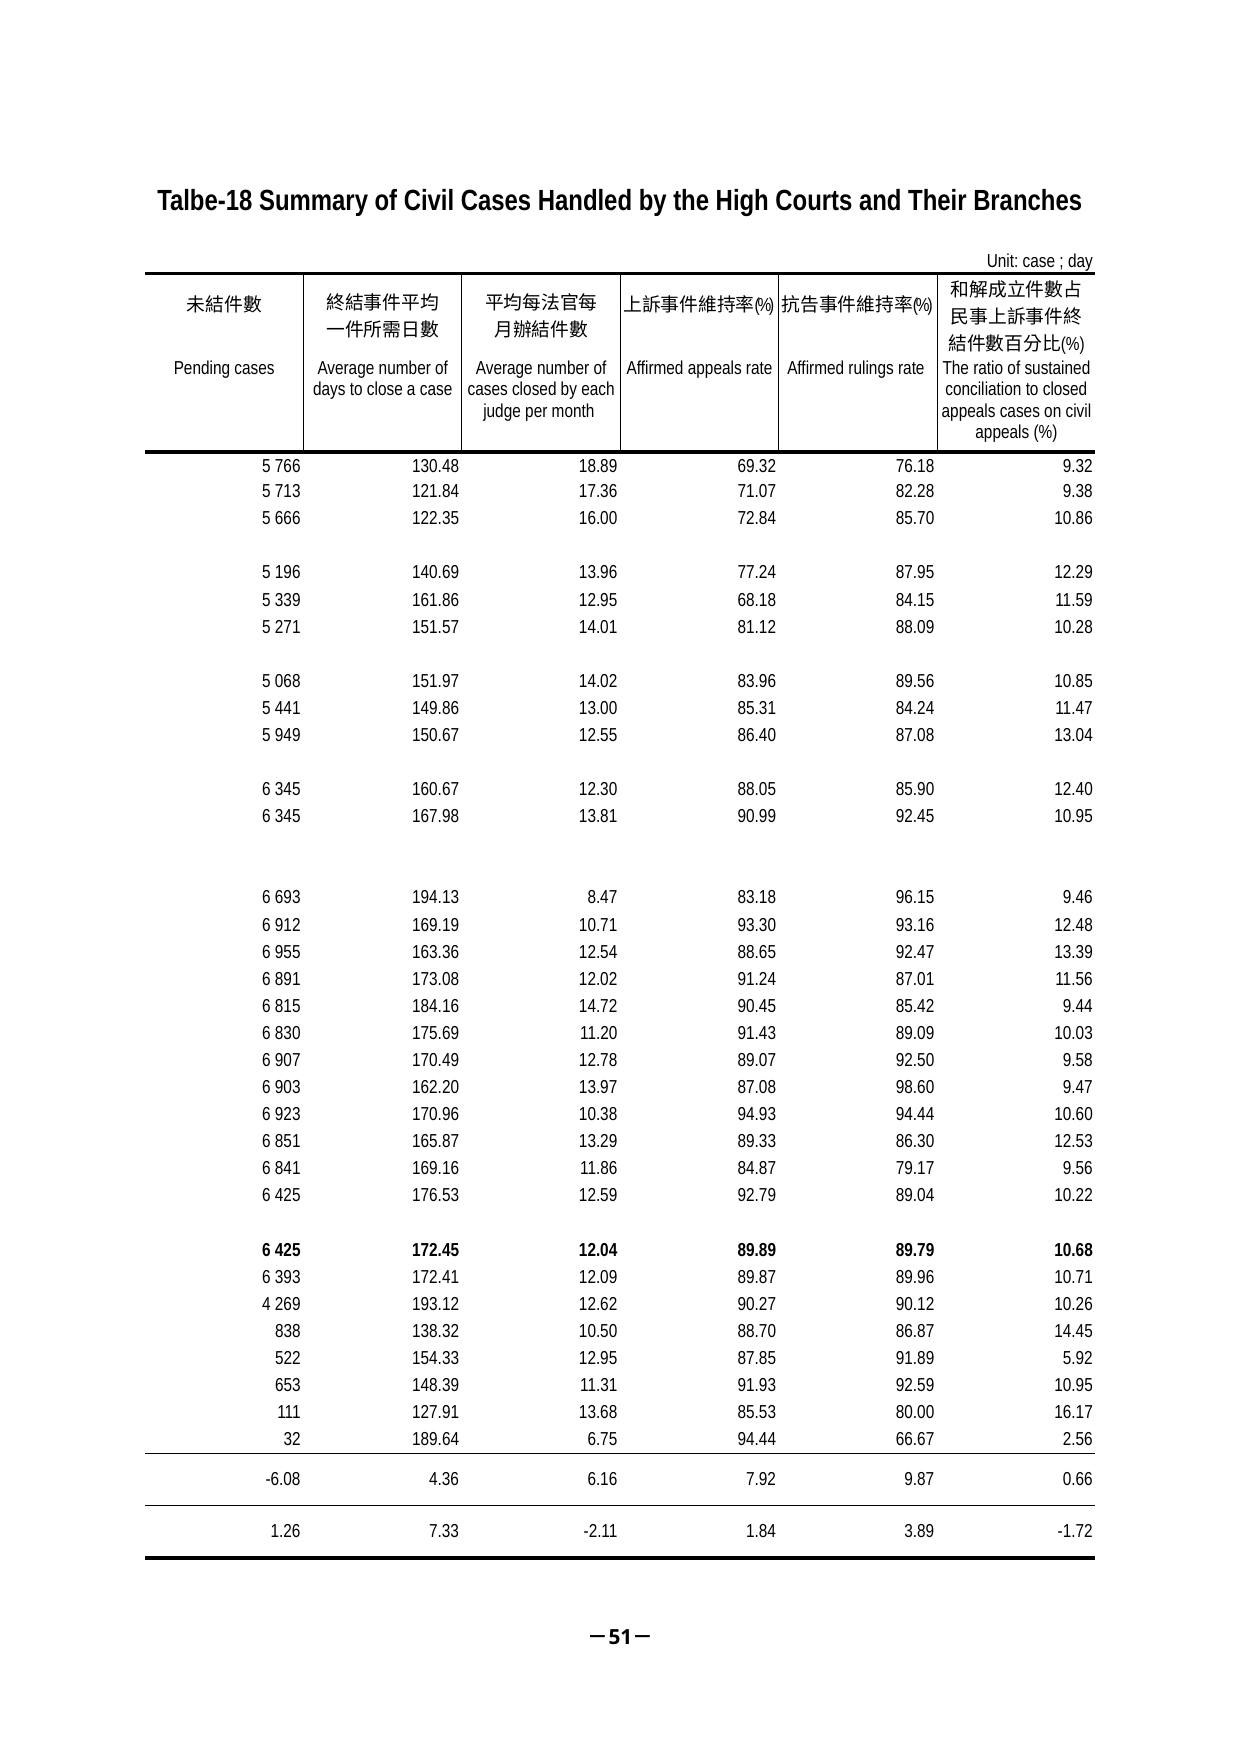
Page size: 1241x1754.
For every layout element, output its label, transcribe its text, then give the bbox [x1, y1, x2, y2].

table_cell 88.65 [620, 938, 778, 965]
table_cell 89.33 [620, 1128, 778, 1154]
table_cell 151.57 [303, 613, 462, 640]
table_cell 138.32 [303, 1317, 462, 1344]
table_cell 5 196 [145, 559, 303, 586]
table_cell 92.59 [779, 1371, 937, 1398]
table_cell 69.32 [620, 454, 778, 477]
table_cell 151.97 [303, 667, 462, 694]
table_cell 90.99 [620, 803, 778, 829]
table_cell 161.86 [303, 586, 462, 613]
table_cell 8.47 [462, 884, 620, 911]
table_cell 11.31 [462, 1371, 620, 1398]
table_cell 122.35 [303, 505, 462, 532]
table_cell 89.87 [620, 1263, 778, 1290]
table_cell [937, 1209, 1095, 1236]
table_cell 85.90 [779, 775, 937, 802]
table_cell 163.36 [303, 938, 462, 965]
table_cell 85.53 [620, 1398, 778, 1425]
table_cell 12.04 [462, 1236, 620, 1263]
table_cell 6 912 [145, 911, 303, 938]
table_cell [937, 748, 1095, 775]
table_cell 13.96 [462, 559, 620, 586]
table_cell 653 [145, 1371, 303, 1398]
table_cell 85.31 [620, 694, 778, 721]
table_cell 83.96 [620, 667, 778, 694]
table_cell [779, 830, 937, 857]
table_cell 86.30 [779, 1128, 937, 1154]
table_cell 9.32 [937, 454, 1095, 477]
table_cell 91.43 [620, 1019, 778, 1046]
table_cell -2.11 [462, 1506, 620, 1556]
table_cell 13.81 [462, 803, 620, 829]
table_cell 86.87 [779, 1317, 937, 1344]
table_cell 0.66 [937, 1454, 1095, 1504]
table_cell 94.44 [620, 1425, 778, 1452]
table_cell 184.16 [303, 992, 462, 1019]
table_cell 14.72 [462, 992, 620, 1019]
table_cell 121.84 [303, 478, 462, 504]
table_cell 90.12 [779, 1290, 937, 1317]
table_cell 72.84 [620, 505, 778, 532]
table_cell 93.30 [620, 911, 778, 938]
table_cell 10.28 [937, 613, 1095, 640]
table_cell [145, 532, 303, 559]
table_cell 172.45 [303, 1236, 462, 1263]
table_cell 13.39 [937, 938, 1095, 965]
text Talbe-18 Summary of Civil Cases Handled by the High Courts and Their Branches [148, 183, 1092, 217]
table_cell [462, 640, 620, 667]
table_cell 11.59 [937, 586, 1095, 613]
table_cell 148.39 [303, 1371, 462, 1398]
table_cell 12.53 [937, 1128, 1095, 1154]
table_cell 6 841 [145, 1155, 303, 1182]
table_cell [937, 830, 1095, 857]
table_cell 10.50 [462, 1317, 620, 1344]
table_cell 89.04 [779, 1182, 937, 1209]
table_cell 91.89 [779, 1344, 937, 1371]
table_cell 85.70 [779, 505, 937, 532]
table_cell 10.26 [937, 1290, 1095, 1317]
table_cell 6.75 [462, 1425, 620, 1452]
table_cell 7.92 [620, 1454, 778, 1504]
table_cell 12.95 [462, 1344, 620, 1371]
table_cell 189.64 [303, 1425, 462, 1452]
table_cell 89.96 [779, 1263, 937, 1290]
table_cell 6.16 [462, 1454, 620, 1504]
table_cell 32 [145, 1425, 303, 1452]
table_cell 10.85 [937, 667, 1095, 694]
table_cell 6 955 [145, 938, 303, 965]
text Unit: case ; day [148, 250, 1092, 272]
table_cell 5 949 [145, 721, 303, 748]
table_cell [779, 640, 937, 667]
table_cell 1.84 [620, 1506, 778, 1556]
table_cell [620, 830, 778, 857]
table_cell 170.96 [303, 1100, 462, 1127]
table_cell 172.41 [303, 1263, 462, 1290]
table_cell 10.60 [937, 1100, 1095, 1127]
table_cell 175.69 [303, 1019, 462, 1046]
table_cell 81.12 [620, 613, 778, 640]
table_cell 98.60 [779, 1073, 937, 1100]
table_cell 85.42 [779, 992, 937, 1019]
table_cell 9.58 [937, 1046, 1095, 1073]
table_cell 83.18 [620, 884, 778, 911]
table_cell [145, 1209, 303, 1236]
table_cell 89.09 [779, 1019, 937, 1046]
table_cell 5 068 [145, 667, 303, 694]
table_cell 14.02 [462, 667, 620, 694]
table_cell 12.09 [462, 1263, 620, 1290]
table_header 未結件數 [145, 275, 303, 354]
table_header 上訴事件維持率(%) [621, 275, 778, 354]
table_cell 82.28 [779, 478, 937, 504]
table_cell 89.89 [620, 1236, 778, 1263]
table_cell [620, 640, 778, 667]
table_cell [303, 830, 462, 857]
table_cell -1.72 [937, 1506, 1095, 1556]
table_cell 89.56 [779, 667, 937, 694]
table_cell Affirmed rulings rate [779, 357, 937, 450]
table_cell [145, 640, 303, 667]
table_cell [303, 1209, 462, 1236]
table_cell [145, 830, 303, 857]
table_cell 4 269 [145, 1290, 303, 1317]
table_cell -6.08 [145, 1454, 303, 1504]
table_cell 169.19 [303, 911, 462, 938]
table_cell 16.00 [462, 505, 620, 532]
table_cell 12.62 [462, 1290, 620, 1317]
table_cell 173.08 [303, 965, 462, 992]
table_cell 127.91 [303, 1398, 462, 1425]
table_cell 96.15 [779, 884, 937, 911]
table_cell 9.44 [937, 992, 1095, 1019]
table_cell 91.93 [620, 1371, 778, 1398]
table_cell [620, 532, 778, 559]
table_cell 13.97 [462, 1073, 620, 1100]
table_cell 150.67 [303, 721, 462, 748]
table_cell 6 345 [145, 803, 303, 829]
table_cell 4.36 [303, 1454, 462, 1504]
table_cell 7.33 [303, 1506, 462, 1556]
table_cell 5 666 [145, 505, 303, 532]
table_cell [937, 532, 1095, 559]
table_cell 92.47 [779, 938, 937, 965]
table_cell 5 713 [145, 478, 303, 504]
table_cell 194.13 [303, 884, 462, 911]
table_cell 9.47 [937, 1073, 1095, 1100]
table_cell 87.01 [779, 965, 937, 992]
table_cell 169.16 [303, 1155, 462, 1182]
table_cell 10.03 [937, 1019, 1095, 1046]
table_cell 88.05 [620, 775, 778, 802]
table_cell 6 907 [145, 1046, 303, 1073]
table_cell Average number of cases closed by each judge per month [462, 357, 620, 450]
table_header 和解成立件數占 民事上訴事件終 結件數百分比(%) [938, 275, 1095, 354]
table_cell 84.87 [620, 1155, 778, 1182]
table_cell 13.68 [462, 1398, 620, 1425]
table_cell 89.07 [620, 1046, 778, 1073]
table_cell 87.08 [779, 721, 937, 748]
table_cell [303, 532, 462, 559]
table_cell 838 [145, 1317, 303, 1344]
table_cell 18.89 [462, 454, 620, 477]
table_cell [145, 857, 303, 884]
table_cell 162.20 [303, 1073, 462, 1100]
table_cell 92.45 [779, 803, 937, 829]
table_cell 10.86 [937, 505, 1095, 532]
table_cell 6 923 [145, 1100, 303, 1127]
table_cell 87.08 [620, 1073, 778, 1100]
table_cell 13.29 [462, 1128, 620, 1154]
table_cell 5.92 [937, 1344, 1095, 1371]
table_cell 92.50 [779, 1046, 937, 1073]
table_cell [779, 532, 937, 559]
table_cell 11.20 [462, 1019, 620, 1046]
table_cell 10.95 [937, 1371, 1095, 1398]
table_cell 13.00 [462, 694, 620, 721]
table_cell 12.78 [462, 1046, 620, 1073]
table_cell 10.68 [937, 1236, 1095, 1263]
table_cell 84.24 [779, 694, 937, 721]
table_cell 12.95 [462, 586, 620, 613]
table_cell 88.09 [779, 613, 937, 640]
table_cell 9.46 [937, 884, 1095, 911]
table_cell 6 693 [145, 884, 303, 911]
table_cell 94.93 [620, 1100, 778, 1127]
table_cell 5 441 [145, 694, 303, 721]
table_cell 6 903 [145, 1073, 303, 1100]
table_cell 89.79 [779, 1236, 937, 1263]
table_cell 10.22 [937, 1182, 1095, 1209]
table_cell [303, 857, 462, 884]
table_cell 154.33 [303, 1344, 462, 1371]
table_cell 2.56 [937, 1425, 1095, 1452]
table_cell [620, 748, 778, 775]
table_cell [462, 532, 620, 559]
table_cell 5 766 [145, 454, 303, 477]
table_cell 170.49 [303, 1046, 462, 1073]
table_cell 11.56 [937, 965, 1095, 992]
table_cell 160.67 [303, 775, 462, 802]
table_cell 88.70 [620, 1317, 778, 1344]
table_cell 130.48 [303, 454, 462, 477]
table_cell 12.30 [462, 775, 620, 802]
table_cell [462, 748, 620, 775]
table_cell 522 [145, 1344, 303, 1371]
table_cell [462, 830, 620, 857]
table_cell 6 393 [145, 1263, 303, 1290]
table_cell 87.95 [779, 559, 937, 586]
table_cell 76.18 [779, 454, 937, 477]
table_cell [620, 857, 778, 884]
table_cell 90.45 [620, 992, 778, 1019]
table_cell 6 891 [145, 965, 303, 992]
table_cell [145, 748, 303, 775]
table_cell 84.15 [779, 586, 937, 613]
table_cell 13.04 [937, 721, 1095, 748]
table_cell The ratio of sustained conciliation to closed appeals cases on civil appeals (%) [938, 357, 1095, 450]
table_header 抗告事件維持率(%) [779, 275, 937, 354]
table_cell [779, 857, 937, 884]
table_cell 12.02 [462, 965, 620, 992]
table_cell 9.38 [937, 478, 1095, 504]
table_cell 86.40 [620, 721, 778, 748]
table_cell 140.69 [303, 559, 462, 586]
table_cell 11.47 [937, 694, 1095, 721]
table_cell 14.01 [462, 613, 620, 640]
table_cell [779, 1209, 937, 1236]
table_cell 12.59 [462, 1182, 620, 1209]
table_cell 193.12 [303, 1290, 462, 1317]
table_cell 10.71 [937, 1263, 1095, 1290]
table_cell [462, 1209, 620, 1236]
table_cell Pending cases [145, 357, 303, 450]
table_cell 77.24 [620, 559, 778, 586]
table_cell 5 271 [145, 613, 303, 640]
table_cell 111 [145, 1398, 303, 1425]
table_cell Affirmed appeals rate [621, 357, 778, 450]
table_cell 10.71 [462, 911, 620, 938]
table_cell 87.85 [620, 1344, 778, 1371]
table_cell 12.55 [462, 721, 620, 748]
table_cell [620, 1209, 778, 1236]
table_cell [462, 857, 620, 884]
table_cell 10.95 [937, 803, 1095, 829]
table_header 終結事件平均 一件所需日數 [304, 275, 461, 354]
table_cell 16.17 [937, 1398, 1095, 1425]
table_cell 91.24 [620, 965, 778, 992]
table_cell 3.89 [779, 1506, 937, 1556]
table_cell [937, 640, 1095, 667]
table_cell 68.18 [620, 586, 778, 613]
table_cell 94.44 [779, 1100, 937, 1127]
table_cell 1.26 [145, 1506, 303, 1556]
table_cell 80.00 [779, 1398, 937, 1425]
table_cell 6 830 [145, 1019, 303, 1046]
table_cell 12.54 [462, 938, 620, 965]
table_cell 12.29 [937, 559, 1095, 586]
table_cell 6 851 [145, 1128, 303, 1154]
table_cell 6 425 [145, 1236, 303, 1263]
table_cell 71.07 [620, 478, 778, 504]
table_cell 14.45 [937, 1317, 1095, 1344]
table_cell [937, 857, 1095, 884]
table_cell 92.79 [620, 1182, 778, 1209]
table_cell 79.17 [779, 1155, 937, 1182]
table_cell Average number of days to close a case [304, 357, 461, 450]
table_cell 17.36 [462, 478, 620, 504]
table_cell 12.48 [937, 911, 1095, 938]
table_cell 10.38 [462, 1100, 620, 1127]
table_header 平均每法官每 月辦結件數 [462, 275, 620, 354]
table_cell 167.98 [303, 803, 462, 829]
table_cell 9.87 [779, 1454, 937, 1504]
table_cell 12.40 [937, 775, 1095, 802]
table_cell 5 339 [145, 586, 303, 613]
table_cell 9.56 [937, 1155, 1095, 1182]
table_cell 93.16 [779, 911, 937, 938]
table_cell [303, 748, 462, 775]
table_cell 6 425 [145, 1182, 303, 1209]
table_cell [303, 640, 462, 667]
table_cell 11.86 [462, 1155, 620, 1182]
table_cell 176.53 [303, 1182, 462, 1209]
table_cell 6 345 [145, 775, 303, 802]
table_cell 6 815 [145, 992, 303, 1019]
table_cell 66.67 [779, 1425, 937, 1452]
table_cell 90.27 [620, 1290, 778, 1317]
table_cell [779, 748, 937, 775]
table_cell 149.86 [303, 694, 462, 721]
table_cell 165.87 [303, 1128, 462, 1154]
